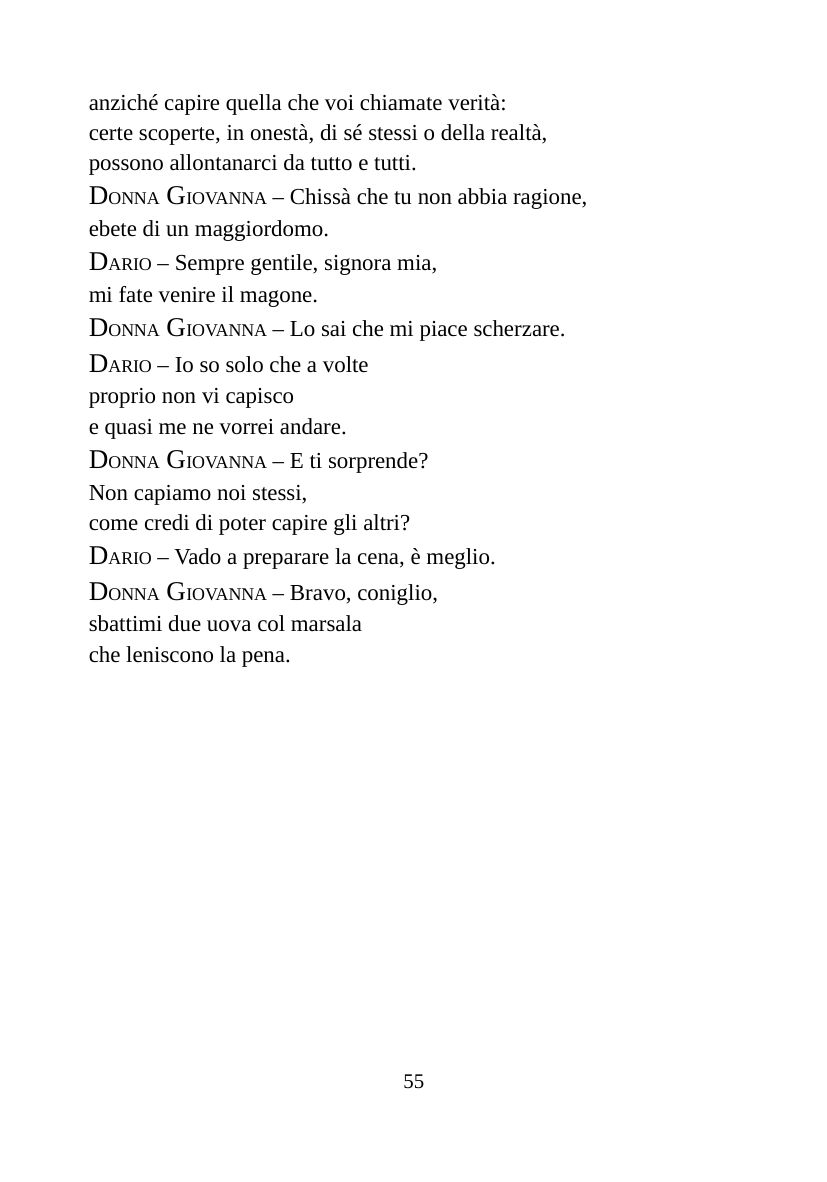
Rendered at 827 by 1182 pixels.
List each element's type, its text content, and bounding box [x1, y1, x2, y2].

text anziché capire quella che voi chiamate verità: [88, 88, 738, 115]
text e quasi me ne vorrei andare. [88, 413, 738, 439]
text che leniscono la pena. [88, 641, 738, 667]
text ebete di un maggiordomo. [88, 215, 738, 241]
text Donna Giovanna – Chissà che tu non abbia ragione, [88, 179, 738, 210]
text proprio non vi capisco [88, 382, 738, 409]
text sbattimi due uova col marsala [88, 611, 738, 637]
text Dario – Io so solo che a volte [88, 347, 738, 378]
text possono allontanarci da tutto e tutti. [88, 149, 738, 175]
text Dario – Vado a preparare la cena, è meglio. [88, 539, 738, 570]
text Dario – Sempre gentile, signora mia, [88, 245, 738, 276]
text come credi di poter capire gli altri? [88, 509, 738, 535]
text Non capiamo noi stessi, [88, 479, 738, 505]
text Donna Giovanna – E ti sorprende? [88, 443, 738, 474]
text mi fate venire il magone. [88, 281, 738, 307]
text Donna Giovanna – Bravo, coniglio, [88, 575, 738, 606]
text certe scoperte, in onestà, di sé stessi o della realtà, [88, 119, 738, 145]
text Donna Giovanna – Lo sai che mi piace scherzare. [88, 311, 738, 342]
